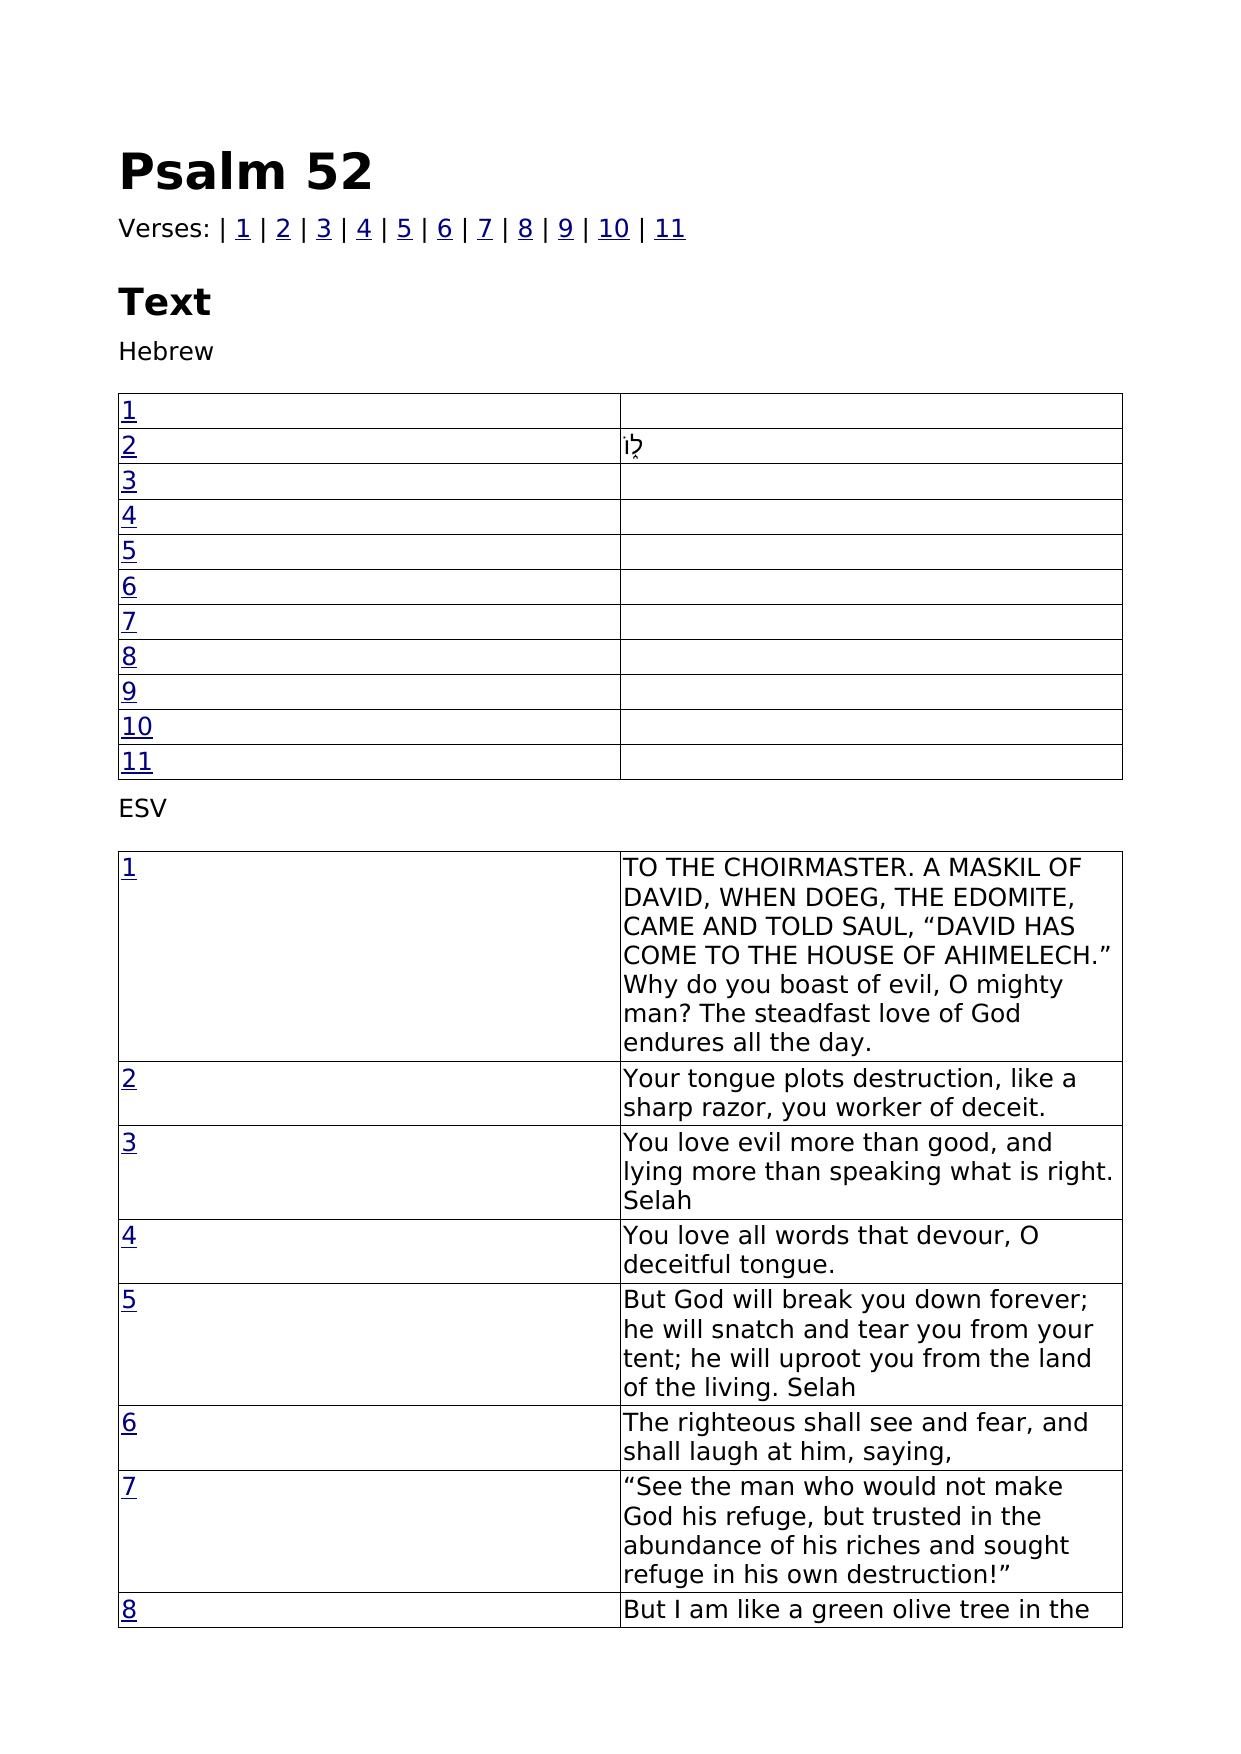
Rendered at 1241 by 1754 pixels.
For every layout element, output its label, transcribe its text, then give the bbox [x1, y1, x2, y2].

subtitle Text [118, 281, 1122, 324]
table_header [621, 394, 1122, 428]
table_cell You love all words that devour, O deceitful tongue. [621, 1220, 1122, 1283]
table_cell [621, 640, 1122, 674]
table_cell [621, 675, 1122, 709]
table_cell The righteous shall see and fear, and shall laugh at him, saying, [621, 1406, 1122, 1469]
table_cell 11 [119, 745, 620, 779]
table_cell [621, 464, 1122, 498]
table_cell Your tongue plots destruction, like a sharp razor, you worker of deceit. [621, 1062, 1122, 1125]
table_cell 5 [119, 1284, 620, 1405]
table_cell [621, 745, 1122, 779]
table_cell [621, 570, 1122, 604]
table_cell 2 [119, 429, 620, 463]
table_cell 6 [119, 1406, 620, 1469]
table_cell 4 [119, 500, 620, 533]
table_cell You love evil more than good, and lying more than speaking what is right. Selah [621, 1126, 1122, 1218]
table_cell 2 [119, 1062, 620, 1125]
table_header 1 [119, 852, 620, 1061]
table_cell ל֑וֹ [621, 429, 1122, 463]
table_cell 8 [119, 1593, 620, 1627]
table_header 1 [119, 394, 620, 428]
text Hebrew [118, 337, 1122, 366]
table_cell “See the man who would not make God his refuge, but trusted in the abundance of his riches and sought refuge in his own destruction!” [621, 1471, 1122, 1592]
table_cell 5 [119, 535, 620, 569]
table_cell 4 [119, 1220, 620, 1283]
table_cell 8 [119, 640, 620, 674]
table_cell [621, 535, 1122, 569]
table_cell 10 [119, 710, 620, 744]
table_cell But I am like a green olive tree in the [621, 1593, 1122, 1627]
subtitle Psalm 52 [118, 143, 1122, 201]
table_cell But God will break you down forever; he will snatch and tear you from your tent; he will uproot you from the land of the living. Selah [621, 1284, 1122, 1405]
text ESV [118, 794, 1122, 823]
table_cell 3 [119, 464, 620, 498]
table_cell 6 [119, 570, 620, 604]
table_cell [621, 500, 1122, 533]
table_cell 7 [119, 1471, 620, 1592]
text Verses: | 1 | 2 | 3 | 4 | 5 | 6 | 7 | 8 | 9 | 10 | 11 [118, 214, 1122, 243]
table_header TO THE CHOIRMASTER. A MASKIL OF DAVID, WHEN DOEG, THE EDOMITE, CAME AND TOLD SAUL, “DAVID HAS COME TO THE HOUSE OF AHIMELECH.” Why do you boast of evil, O mighty man? The steadfast love of God endures all the day. [621, 852, 1122, 1061]
table_cell [621, 710, 1122, 744]
table_cell 7 [119, 605, 620, 639]
table_cell [621, 605, 1122, 639]
table_cell 3 [119, 1126, 620, 1218]
table_cell 9 [119, 675, 620, 709]
